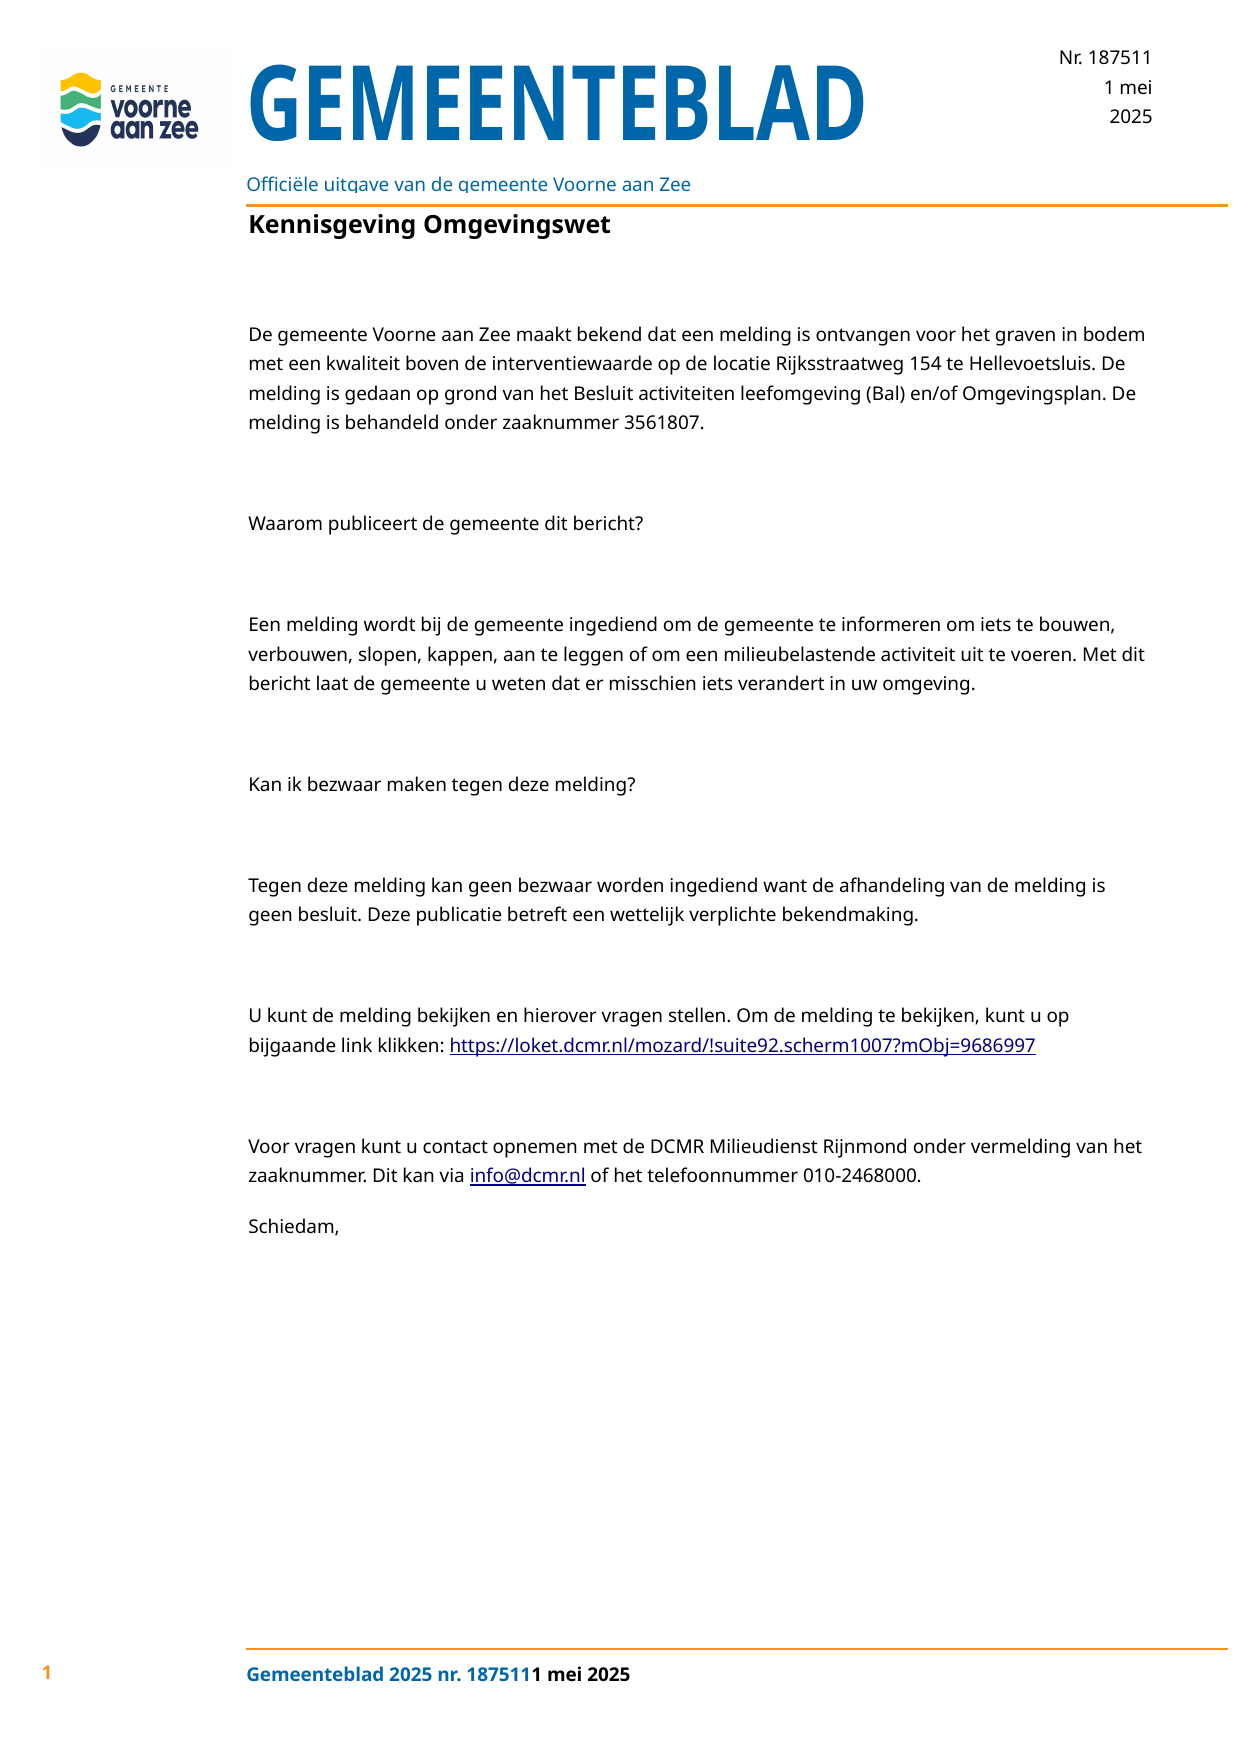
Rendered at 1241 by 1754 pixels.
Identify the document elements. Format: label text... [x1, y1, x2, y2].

text Schiedam, [248, 1213, 1152, 1238]
text Een melding wordt bij de gemeente ingediend om de gemeente te informeren om iets te bouwen, verbouwen, slopen, kappen, aan te leggen of om een milieubelastende activiteit uit te voeren. Met dit bericht laat de gemeente u weten dat er misschien iets verandert in uw omgeving. [248, 611, 1152, 696]
text U kunt de melding bekijken en hierover vragen stellen. Om de melding te bekijken, kunt u op bijgaande link klikken: https://loket.dcmr.nl/mozard/!suite92.scherm1007?mObj=9686997 [248, 1002, 1152, 1058]
text Waarom publiceert de gemeente dit bericht? [248, 510, 1152, 536]
picture [41, 47, 231, 172]
text Kennisgeving Omgevingswet [248, 207, 1152, 241]
text De gemeente Voorne aan Zee maakt bekend dat een melding is ontvangen voor het graven in bodem met een kwaliteit boven de interventiewaarde op de locatie Rijksstraatweg 154 te Hellevoetsluis. De melding is gedaan op grond van het Besluit activiteiten leefomgeving (Bal) en/of Omgevingsplan. De melding is behandeld onder zaaknummer 3561807. [248, 321, 1152, 435]
text Kan ik bezwaar maken tegen deze melding? [248, 771, 1152, 797]
text Voor vragen kunt u contact opnemen met de DCMR Milieudienst Rijnmond onder vermelding van het zaaknummer. Dit kan via info@dcmr.nl of het telefoonnummer 010-2468000. [248, 1133, 1152, 1188]
text Tegen deze melding kan geen bezwaar worden ingediend want de afhandeling van de melding is geen besluit. Deze publicatie betreft een wettelijk verplichte bekendmaking. [248, 872, 1152, 927]
